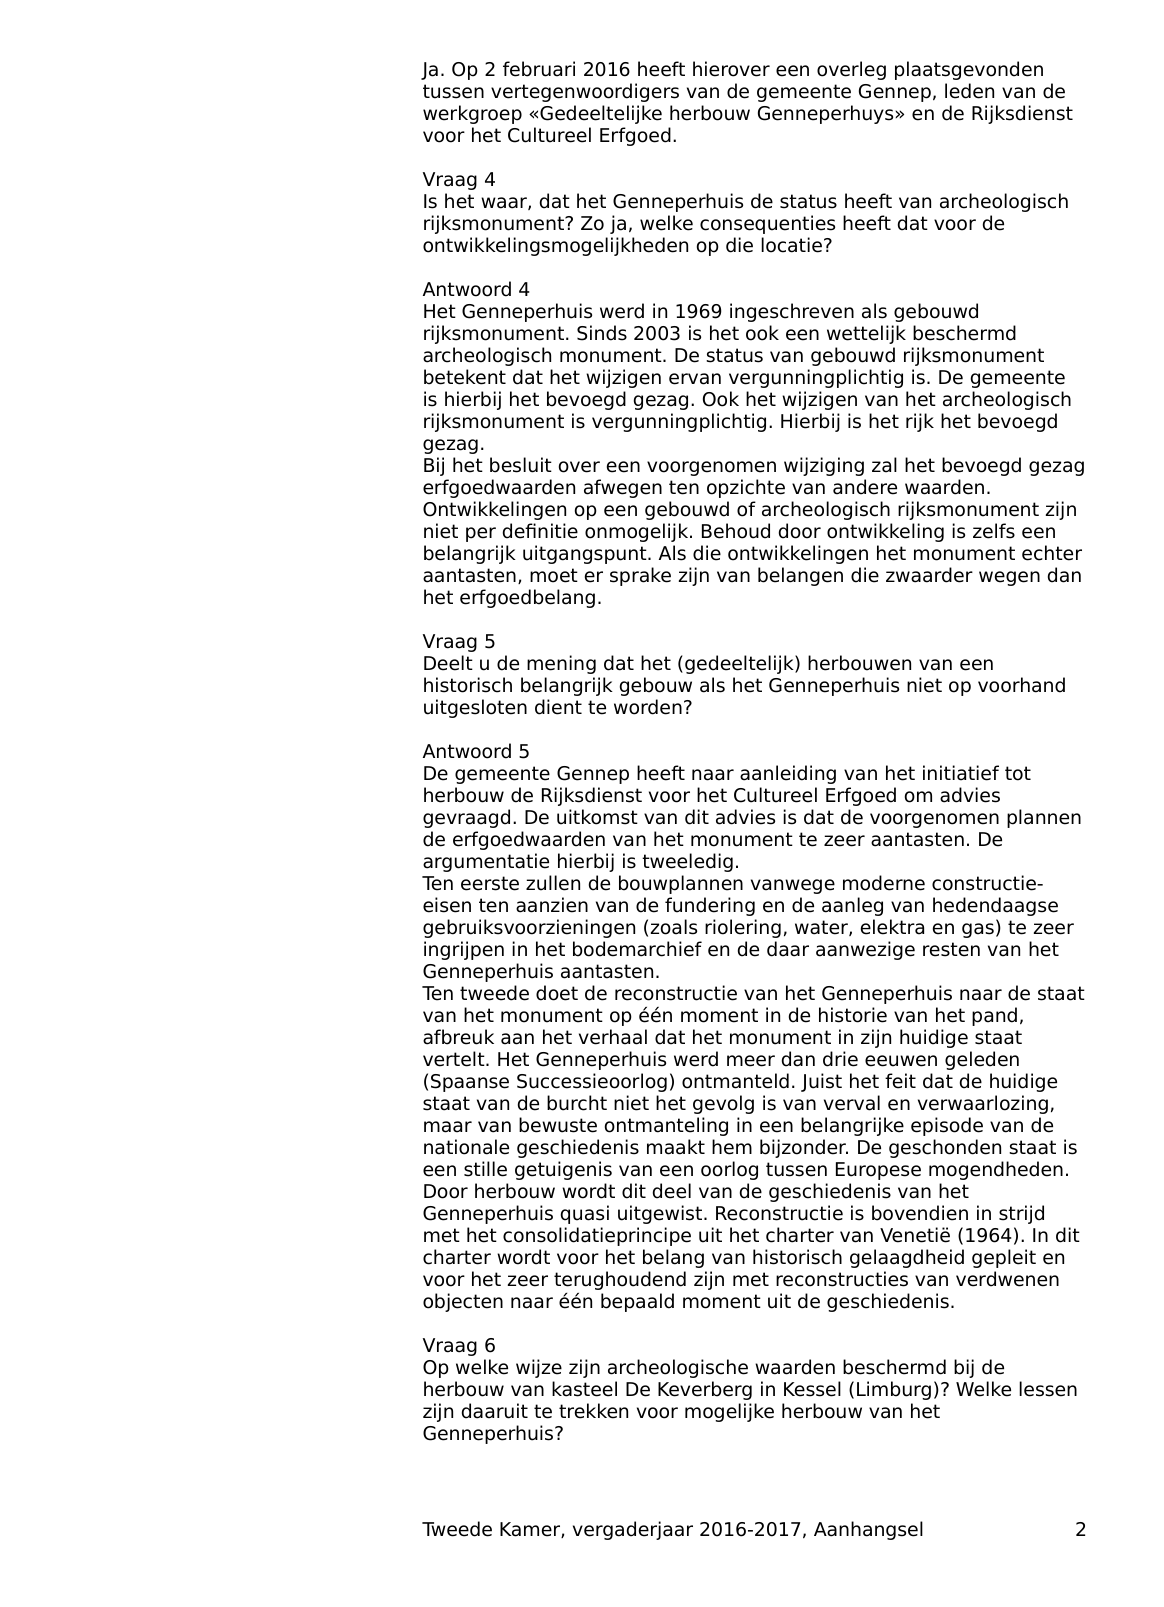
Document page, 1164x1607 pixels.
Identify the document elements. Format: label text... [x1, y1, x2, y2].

text Is het waar, dat het Genneperhuis de status heeft van archeologisch rijksmonument? Zo ja, welke consequenties heeft dat voor de ontwikkelingsmogelijkheden op die locatie? [422, 191, 1087, 257]
text Bij het besluit over een voorgenomen wijziging zal het bevoegd gezag erfgoedwaarden afwegen ten opzichte van andere waarden. Ontwikkelingen op een gebouwd of archeologisch rijksmonument zijn niet per definitie onmogelijk. Behoud door ontwikkeling is zelfs een belangrijk uitgangspunt. Als die ontwikkelingen het monument echter aantasten, moet er sprake zijn van belangen die zwaarder wegen dan het erfgoedbelang. [422, 455, 1087, 609]
text Vraag 5 [422, 631, 1087, 653]
text Het Genneperhuis werd in 1969 ingeschreven als gebouwd rijksmonument. Sinds 2003 is het ook een wettelijk beschermd archeologisch monument. De status van gebouwd rijksmonument betekent dat het wijzigen ervan vergunningplichtig is. De gemeente is hierbij het bevoegd gezag. Ook het wijzigen van het archeologisch rijksmonument is vergunningplichtig. Hierbij is het rijk het bevoegd gezag. [422, 301, 1087, 455]
text Ten tweede doet de reconstructie van het Genneperhuis naar de staat van het monument op één moment in de historie van het pand, afbreuk aan het verhaal dat het monument in zijn huidige staat vertelt. Het Genneperhuis werd meer dan drie eeuwen geleden (Spaanse Successieoorlog) ontmanteld. Juist het feit dat de huidige staat van de burcht niet het gevolg is van verval en verwaarlozing, maar van bewuste ontmanteling in een belangrijke episode van de nationale geschiedenis maakt hem bijzonder. De geschonden staat is een stille getuigenis van een oorlog tussen Europese mogendheden. Door herbouw wordt dit deel van de geschiedenis van het Genneperhuis quasi uitgewist. Reconstructie is bovendien in strijd met het consolidatieprincipe uit het charter van Venetië (1964). In dit charter wordt voor het belang van historisch gelaagdheid gepleit en voor het zeer terughoudend zijn met reconstructies van verdwenen objecten naar één bepaald moment uit de geschiedenis. [422, 983, 1087, 1313]
text Antwoord 5 [422, 741, 1087, 763]
text De gemeente Gennep heeft naar aanleiding van het initiatief tot herbouw de Rijksdienst voor het Cultureel Erfgoed om advies gevraagd. De uitkomst van dit advies is dat de voorgenomen plannen de erfgoedwaarden van het monument te zeer aantasten. De argumentatie hierbij is tweeledig. [422, 763, 1087, 873]
text Vraag 4 [422, 169, 1087, 191]
text Deelt u de mening dat het (gedeeltelijk) herbouwen van een historisch belangrijk gebouw als het Genneperhuis niet op voorhand uitgesloten dient te worden? [422, 653, 1087, 719]
text Op welke wijze zijn archeologische waarden beschermd bij de herbouw van kasteel De Keverberg in Kessel (Limburg)? Welke lessen zijn daaruit te trekken voor mogelijke herbouw van het Genneperhuis? [422, 1357, 1087, 1445]
text Antwoord 4 [422, 279, 1087, 301]
text Ja. Op 2 februari 2016 heeft hierover een overleg plaatsgevonden tussen vertegenwoordigers van de gemeente Gennep, leden van de werkgroep «Gedeeltelijke herbouw Genneperhuys» en de Rijksdienst voor het Cultureel Erfgoed. [422, 59, 1087, 147]
text Vraag 6 [422, 1335, 1087, 1357]
text Ten eerste zullen de bouwplannen vanwege moderne constructie-eisen ten aanzien van de fundering en de aanleg van hedendaagse gebruiksvoorzieningen (zoals riolering, water, elektra en gas) te zeer ingrijpen in het bodemarchief en de daar aanwezige resten van het Genneperhuis aantasten. [422, 873, 1087, 983]
